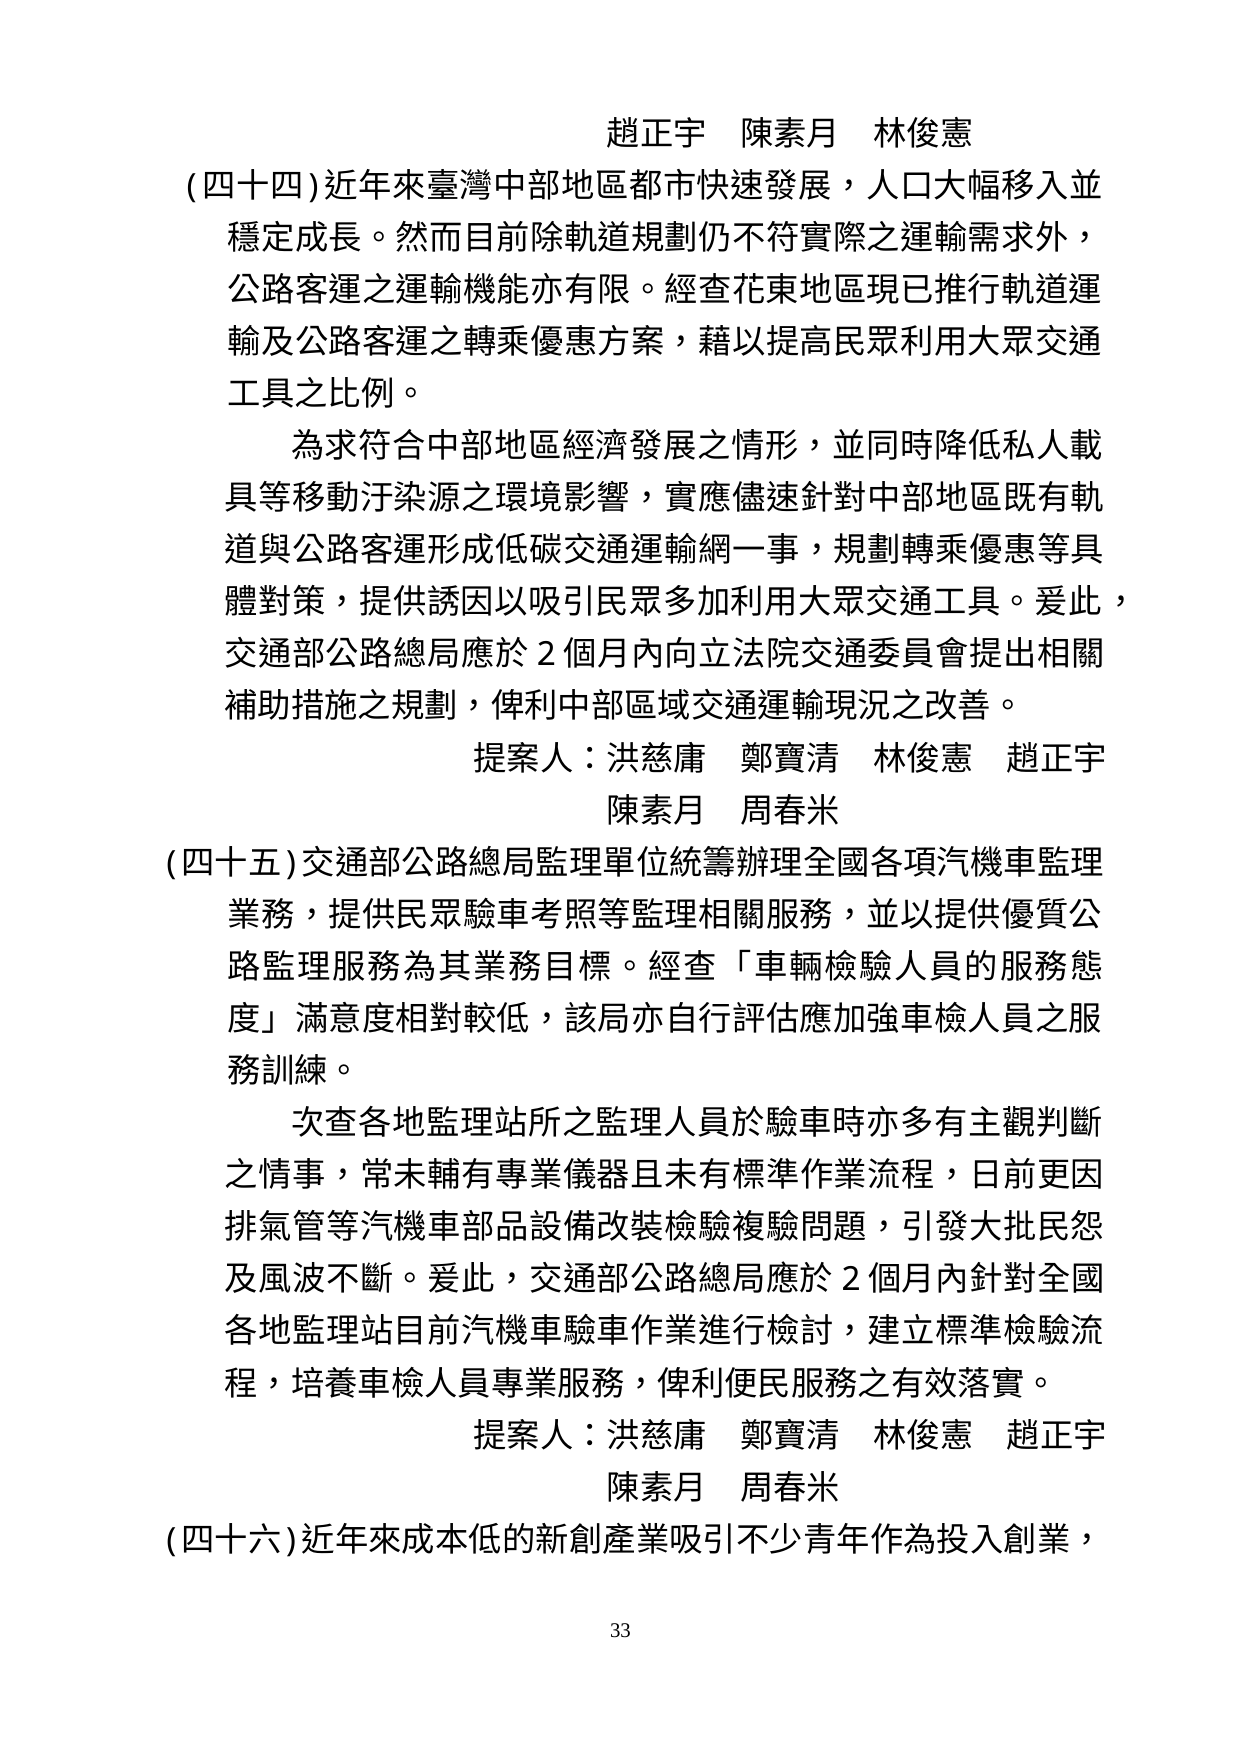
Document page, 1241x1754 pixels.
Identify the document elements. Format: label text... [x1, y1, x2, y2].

text 次查各地監理站所之監理人員於驗車時亦多有主觀判斷之情事，常未輔有專業儀器且未有標準作業流程，日前更因排氣管等汽機車部品設備改裝檢驗複驗問題，引發大批民怨及風波不斷。爰此，交通部公路總局應於2個月內針對全國各地監理站目前汽機車驗車作業進行檢討，建立標準檢驗流程，培養車檢人員專業服務，俾利便民服務之有效落實。 [224, 1093, 1104, 1405]
text 為求符合中部地區經濟發展之情形，並同時降低私人載具等移動汙染源之環境影響，實應儘速針對中部地區既有軌道與公路客運形成低碳交通運輸網一事，規劃轉乘優惠等具體對策，提供誘因以吸引民眾多加利用大眾交通工具。爰此，交通部公路總局應於2個月內向立法院交通委員會提出相關補助措施之規劃，俾利中部區域交通運輸現況之改善。 [224, 416, 1104, 728]
text 提案人：洪慈庸 鄭寶清 林俊憲 趙正宇 陳素月 周春米 [473, 1405, 1117, 1509]
text (四十四)近年來臺灣中部地區都市快速發展，人口大幅移入並穩定成長。然而目前除軌道規劃仍不符實際之運輸需求外，公路客運之運輸機能亦有限。經查花東地區現已推行軌道運輸及公路客運之轉乘優惠方案，藉以提高民眾利用大眾交通工具之比例。 [161, 155, 1104, 416]
text (四十五)交通部公路總局監理單位統籌辦理全國各項汽機車監理業務，提供民眾驗車考照等監理相關服務，並以提供優質公路監理服務為其業務目標。經查「車輛檢驗人員的服務態度」滿意度相對較低，該局亦自行評估應加強車檢人員之服務訓練。 [161, 832, 1104, 1093]
text (四十六)近年來成本低的新創產業吸引不少青年作為投入創業， [161, 1509, 1104, 1562]
text 趙正宇 陳素月 林俊憲 [473, 103, 1117, 155]
text 提案人：洪慈庸 鄭寶清 林俊憲 趙正宇 陳素月 周春米 [473, 728, 1117, 832]
